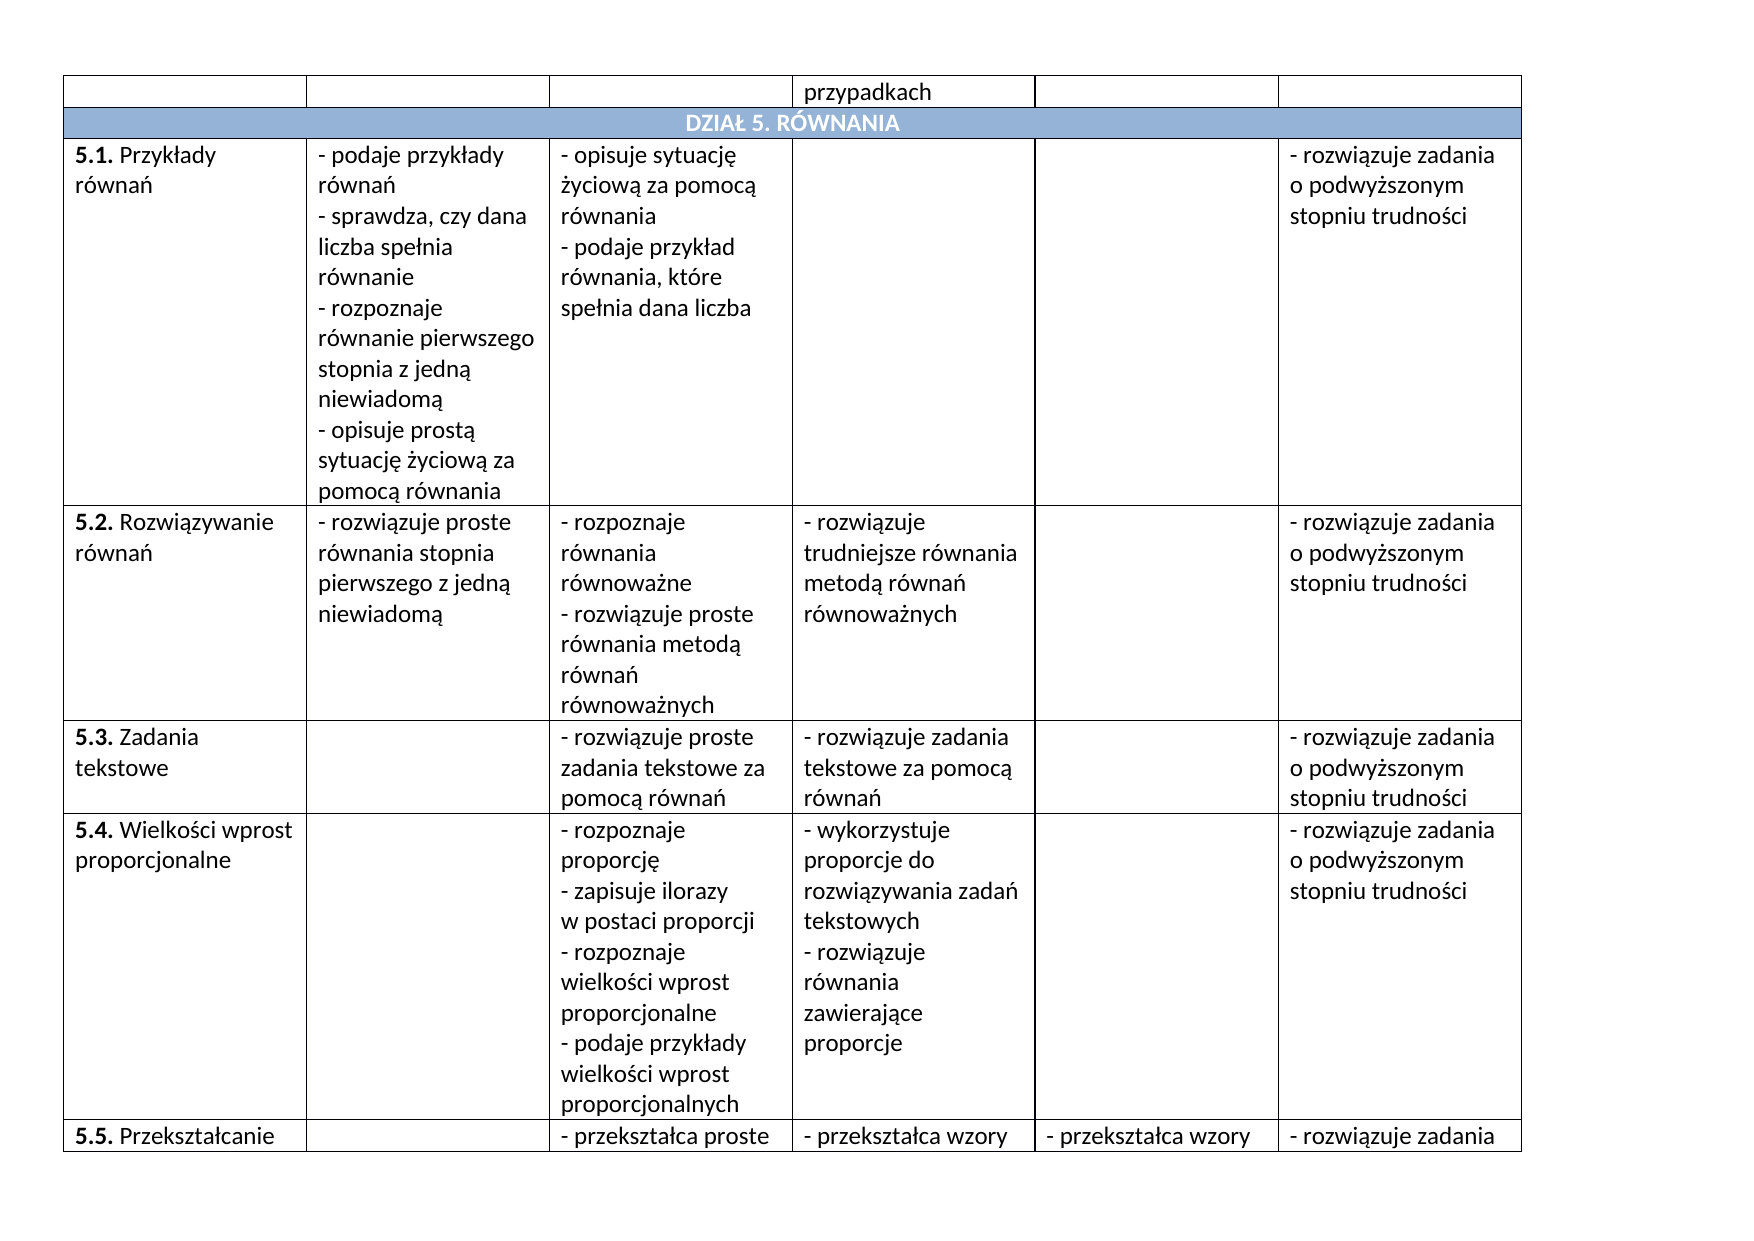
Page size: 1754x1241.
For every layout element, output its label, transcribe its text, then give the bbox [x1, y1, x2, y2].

table_cell 5.5. Przekształcanie [64, 1120, 306, 1151]
table_cell [307, 814, 549, 1119]
table_cell - rozwiązuje zadania o podwyższonym stopniu trudności [1279, 506, 1521, 720]
table_cell [1036, 506, 1278, 720]
table_cell - przekształca proste [550, 1120, 792, 1151]
table_cell - rozwiązuje zadania o podwyższonym stopniu trudności [1279, 814, 1521, 1119]
table_cell DZIAŁ 5. RÓWNANIA [64, 108, 1521, 138]
table_cell 5.2. Rozwiązywanie równań [64, 506, 306, 720]
table_cell [1036, 721, 1278, 813]
table_cell [1036, 139, 1278, 505]
table_cell 5.1. Przykłady równań [64, 139, 306, 505]
table_cell - rozwiązuje proste zadania tekstowe za pomocą równań [550, 721, 792, 813]
table_cell [1036, 814, 1278, 1119]
table_cell - rozwiązuje proste równania stopnia pierwszego z jedną niewiadomą [307, 506, 549, 720]
table_cell przypadkach [793, 76, 1034, 107]
table_cell [64, 76, 306, 107]
table_cell - opisuje sytuację życiową za pomocą równania - podaje przykład równania, które spełnia dana liczba [550, 139, 792, 505]
table_cell [1279, 76, 1521, 107]
table_cell [307, 76, 549, 107]
table_cell - wykorzystuje proporcje do rozwiązywania zadań tekstowych - rozwiązuje równania zawierające proporcje [793, 814, 1034, 1119]
table_cell [1036, 76, 1278, 107]
table_cell - rozpoznaje równania równoważne - rozwiązuje proste równania metodą równań równoważnych [550, 506, 792, 720]
table_cell 5.4. Wielkości wprost proporcjonalne [64, 814, 306, 1119]
table_cell 5.3. Zadania tekstowe [64, 721, 306, 813]
table_cell - rozwiązuje zadania tekstowe za pomocą równań [793, 721, 1034, 813]
table_cell - rozpoznaje proporcję - zapisuje ilorazy w postaci proporcji - rozpoznaje wielkości wprost proporcjonalne - podaje przykłady wielkości wprost proporcjonalnych [550, 814, 792, 1119]
table_cell [793, 139, 1034, 505]
table_cell - rozwiązuje zadania o podwyższonym stopniu trudności [1279, 721, 1521, 813]
table_cell [307, 721, 549, 813]
table_cell - rozwiązuje trudniejsze równania metodą równań równoważnych [793, 506, 1034, 720]
table_cell - podaje przykłady równań - sprawdza, czy dana liczba spełnia równanie - rozpoznaje równanie pierwszego stopnia z jedną niewiadomą - opisuje prostą sytuację życiową za pomocą równania [307, 139, 549, 505]
table_cell [550, 76, 792, 107]
table_cell - rozwiązuje zadania [1279, 1120, 1521, 1151]
table_cell - przekształca wzory [1036, 1120, 1278, 1151]
table_cell - rozwiązuje zadania o podwyższonym stopniu trudności [1279, 139, 1521, 505]
table_cell - przekształca wzory [793, 1120, 1034, 1151]
table_cell [307, 1120, 549, 1151]
